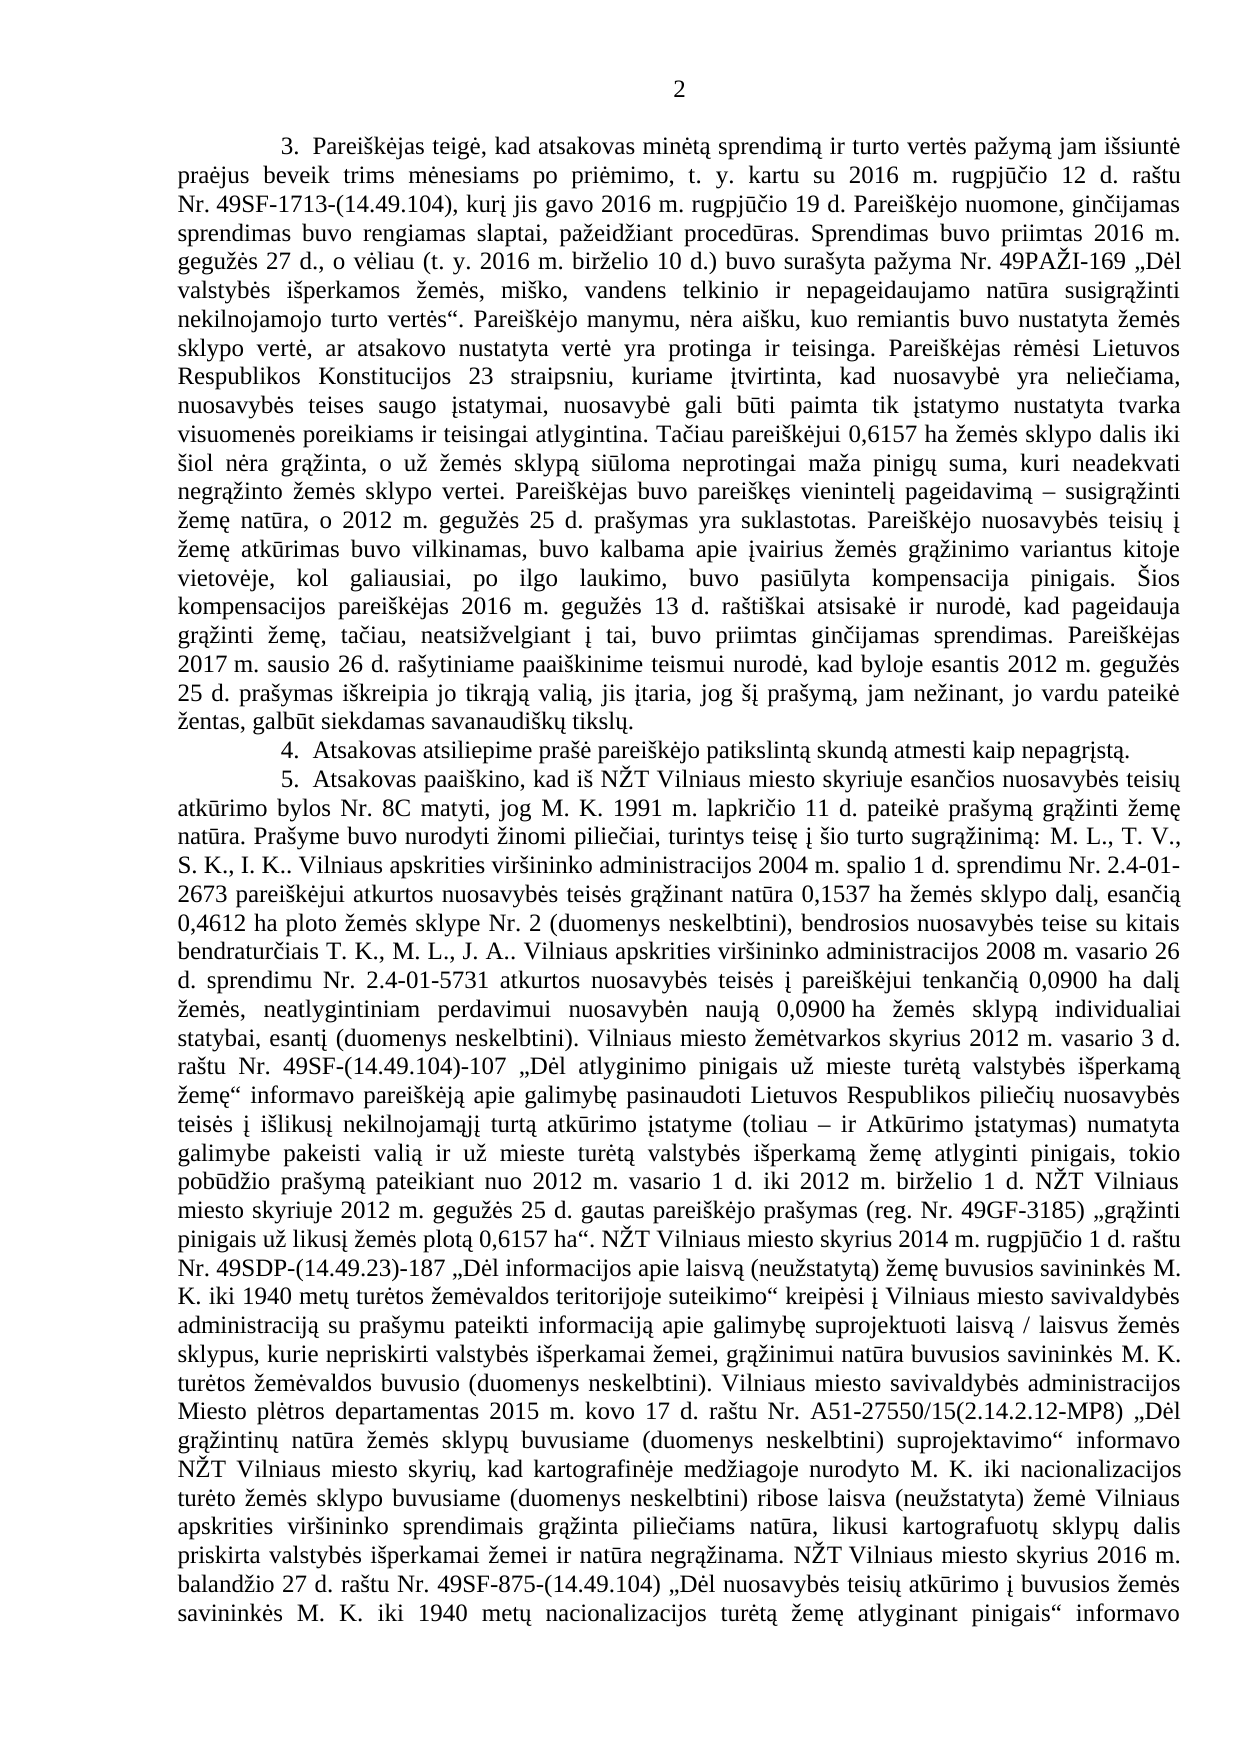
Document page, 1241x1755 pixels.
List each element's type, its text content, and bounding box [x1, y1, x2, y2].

text 3. Pareiškėjas teigė, kad atsakovas minėtą sprendimą ir turto vertės pažymą jam išsiuntė praėjus beveik trims mėnesiams po priėmimo, t. y. kartu su 2016 m. rugpjūčio 12 d. raštu Nr. 49SF‑1713‑(14.49.104), kurį jis gavo 2016 m. rugpjūčio 19 d. Pareiškėjo nuomone, ginčijamas sprendimas buvo rengiamas slaptai, pažeidžiant procedūras. Sprendimas buvo priimtas 2016 m. gegužės 27 d., o vėliau (t. y. 2016 m. birželio 10 d.) buvo surašyta pažyma Nr. 49PAŽI‑169 „Dėl valstybės išperkamos žemės, miško, vandens telkinio ir nepageidaujamo natūra susigrąžinti nekilnojamojo turto vertės“. Pareiškėjo manymu, nėra aišku, kuo remiantis buvo nustatyta žemės sklypo vertė, ar atsakovo nustatyta vertė yra protinga ir teisinga. Pareiškėjas rėmėsi Lietuvos Respublikos Konstitucijos 23 straipsniu, kuriame įtvirtinta, kad nuosavybė yra neliečiama, nuosavybės teises saugo įstatymai, nuosavybė gali būti paimta tik įstatymo nustatyta tvarka visuomenės poreikiams ir teisingai atlygintina. Tačiau pareiškėjui 0,6157 ha žemės sklypo dalis iki šiol nėra grąžinta, o už žemės sklypą siūloma neprotingai maža pinigų suma, kuri neadekvati negrąžinto žemės sklypo vertei. Pareiškėjas buvo pareiškęs vienintelį pageidavimą – susigrąžinti žemę natūra, o 2012 m. gegužės 25 d. prašymas yra suklastotas. Pareiškėjo nuosavybės teisių į žemę atkūrimas buvo vilkinamas, buvo kalbama apie įvairius žemės grąžinimo variantus kitoje vietovėje, kol galiausiai, po ilgo laukimo, buvo pasiūlyta kompensacija pinigais. Šios kompensacijos pareiškėjas 2016 m. gegužės 13 d. raštiškai atsisakė ir nurodė, kad pageidauja grąžinti žemę, tačiau, neatsižvelgiant į tai, buvo priimtas ginčijamas sprendimas. Pareiškėjas 2017 m. sausio 26 d. rašytiniame paaiškinime teismui nurodė, kad byloje esantis 2012 m. gegužės 25 d. prašymas iškreipia jo tikrąją valią, jis įtaria, jog šį prašymą, jam nežinant, jo vardu pateikė žentas, galbūt siekdamas savanaudiškų tikslų. [177, 131, 1181, 735]
text 5. Atsakovas paaiškino, kad iš NŽT Vilniaus miesto skyriuje esančios nuosavybės teisių atkūrimo bylos Nr. 8C matyti, jog M. K. 1991 m. lapkričio 11 d. pateikė prašymą grąžinti žemę natūra. Prašyme buvo nurodyti žinomi piliečiai, turintys teisę į šio turto sugrąžinimą: M. L., T. V., S. K., I. K.. Vilniaus apskrities viršininko administracijos 2004 m. spalio 1 d. sprendimu Nr. 2.4-01-2673 pareiškėjui atkurtos nuosavybės teisės grąžinant natūra 0,1537 ha žemės sklypo dalį, esančią 0,4612 ha ploto žemės sklype Nr. 2 (duomenys neskelbtini), bendrosios nuosavybės teise su kitais bendraturčiais T. K., M. L., J. A.. Vilniaus apskrities viršininko administracijos 2008 m. vasario 26 d. sprendimu Nr. 2.4-01-5731 atkurtos nuosavybės teisės į pareiškėjui tenkančią 0,0900 ha dalį žemės, neatlygintiniam perdavimui nuosavybėn naują 0,0900 ha žemės sklypą individualiai statybai, esantį (duomenys neskelbtini). Vilniaus miesto žemėtvarkos skyrius 2012 m. vasario 3 d. raštu Nr. 49SF-(14.49.104)-107 „Dėl atlyginimo pinigais už mieste turėtą valstybės išperkamą žemę“ informavo pareiškėją apie galimybę pasinaudoti Lietuvos Respublikos piliečių nuosavybės teisės į išlikusį nekilnojamąjį turtą atkūrimo įstatyme (toliau – ir Atkūrimo įstatymas) numatyta galimybe pakeisti valią ir už mieste turėtą valstybės išperkamą žemę atlyginti pinigais, tokio pobūdžio prašymą pateikiant nuo 2012 m. vasario 1 d. iki 2012 m. birželio 1 d. NŽT Vilniaus miesto skyriuje 2012 m. gegužės 25 d. gautas pareiškėjo prašymas (reg. Nr. 49GF-3185) „grąžinti pinigais už likusį žemės plotą 0,6157 ha“. NŽT Vilniaus miesto skyrius 2014 m. rugpjūčio 1 d. raštu Nr. 49SDP-(14.49.23)-187 „Dėl informacijos apie laisvą (neužstatytą) žemę buvusios savininkės M. K. iki 1940 metų turėtos žemėvaldos teritorijoje suteikimo“ kreipėsi į Vilniaus miesto savivaldybės administraciją su prašymu pateikti informaciją apie galimybę suprojektuoti laisvą / laisvus žemės sklypus, kurie nepriskirti valstybės išperkamai žemei, grąžinimui natūra buvusios savininkės M. K. turėtos žemėvaldos buvusio (duomenys neskelbtini). Vilniaus miesto savivaldybės administracijos Miesto plėtros departamentas 2015 m. kovo 17 d. raštu Nr. A51-27550/15(2.14.2.12-MP8) „Dėl grąžintinų natūra žemės sklypų buvusiame (duomenys neskelbtini) suprojektavimo“ informavo NŽT Vilniaus miesto skyrių, kad kartografinėje medžiagoje nurodyto M. K. iki nacionalizacijos turėto žemės sklypo buvusiame (duomenys neskelbtini) ribose laisva (neužstatyta) žemė Vilniaus apskrities viršininko sprendimais grąžinta piliečiams natūra, likusi kartografuotų sklypų dalis priskirta valstybės išperkamai žemei ir natūra negrąžinama. NŽT Vilniaus miesto skyrius 2016 m. balandžio 27 d. raštu Nr. 49SF-875-(14.49.104) „Dėl nuosavybės teisių atkūrimo į buvusios žemės savininkės M. K. iki 1940 metų nacionalizacijos turėtą žemę atlyginant pinigais“ informavo [177, 764, 1181, 1626]
text 4. Atsakovas atsiliepime prašė pareiškėjo patikslintą skundą atmesti kaip nepagrįstą. [177, 735, 1181, 764]
